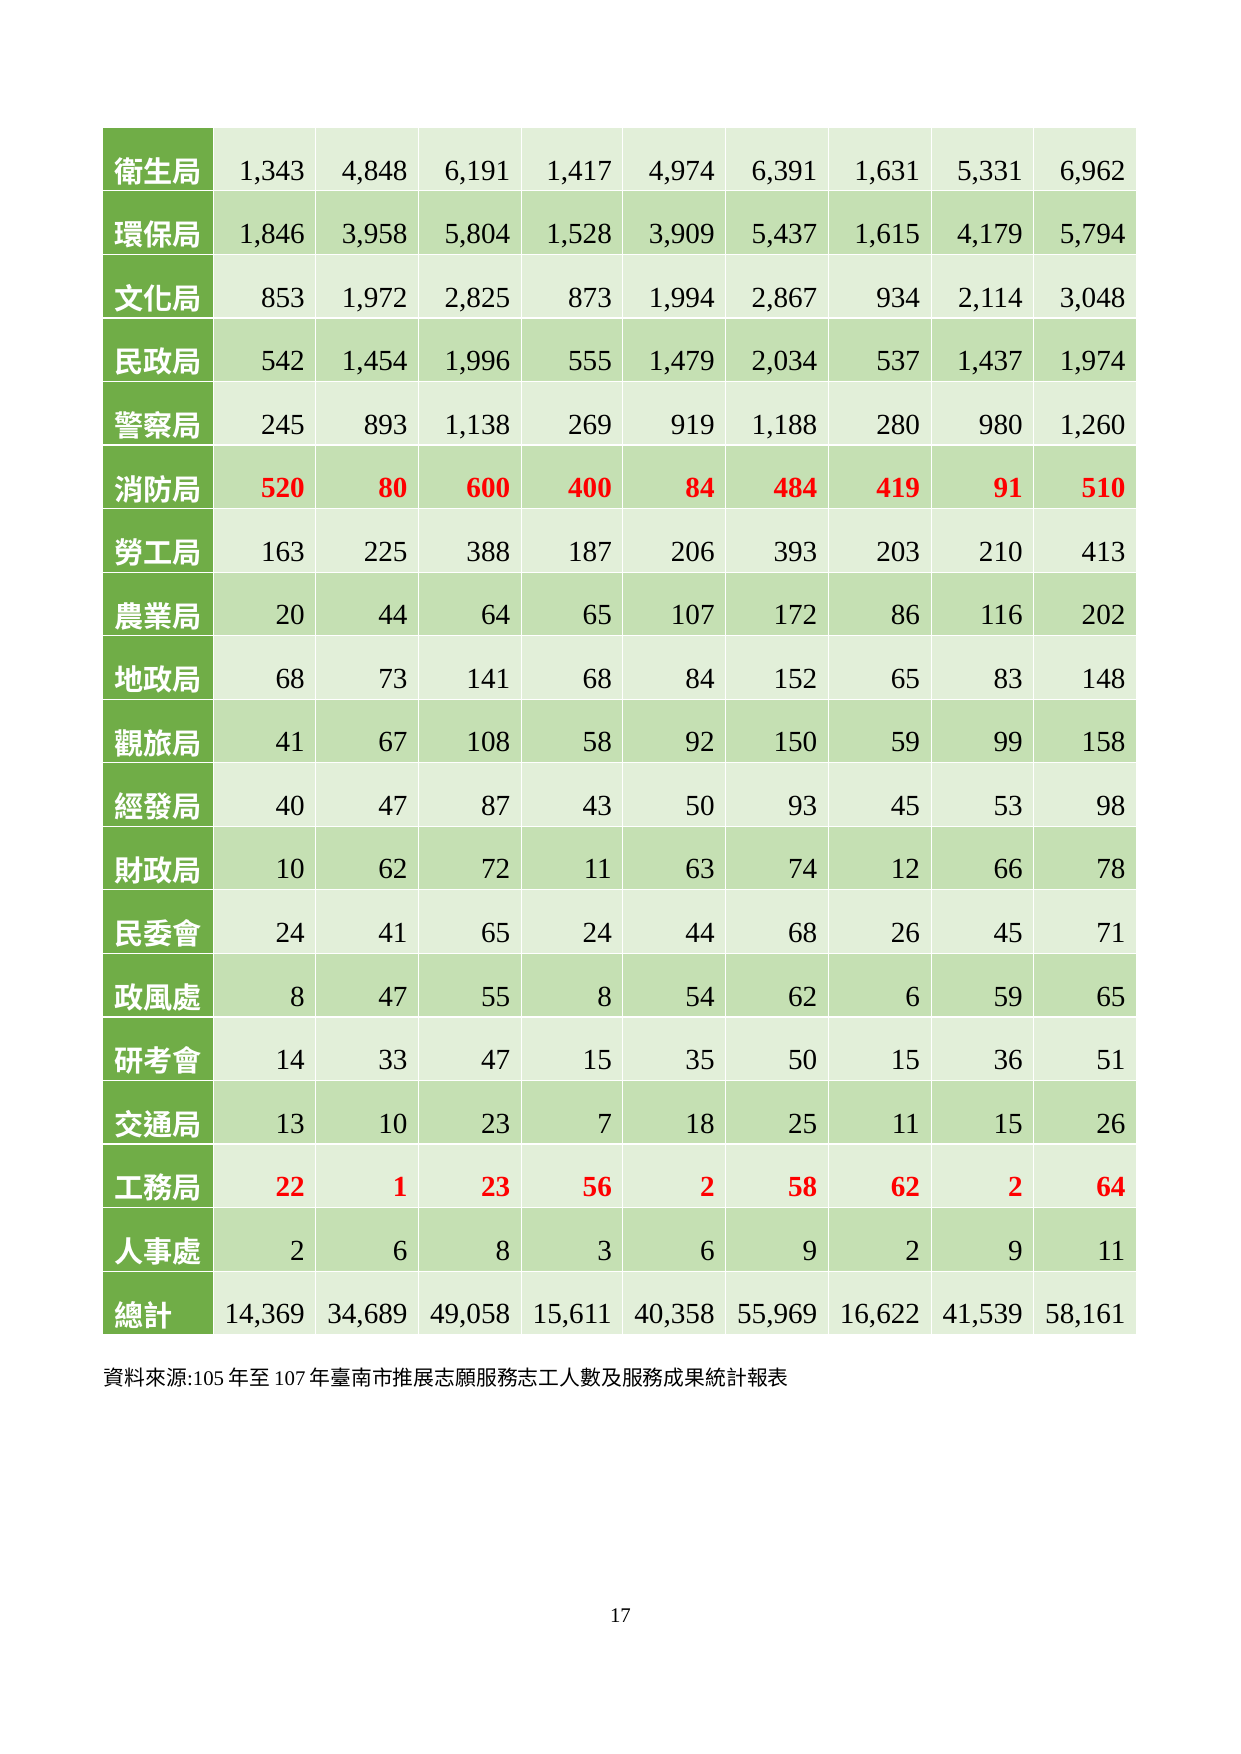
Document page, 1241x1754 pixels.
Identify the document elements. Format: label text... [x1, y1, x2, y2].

table_cell 98 [1034, 763, 1136, 826]
table_cell 40,358 [623, 1272, 725, 1334]
table_cell 41,539 [932, 1272, 1033, 1334]
table_cell 83 [932, 636, 1033, 699]
table_cell 25 [726, 1081, 828, 1143]
table_cell 41 [316, 890, 418, 953]
table_cell 484 [726, 446, 828, 508]
table_cell 23 [419, 1145, 521, 1207]
table_cell 934 [829, 255, 931, 317]
table_cell 86 [829, 573, 931, 635]
table_cell 66 [932, 827, 1033, 889]
table_cell 413 [1034, 509, 1136, 572]
table_cell 1,996 [419, 319, 521, 381]
table_cell 64 [1034, 1145, 1136, 1207]
table_cell 49,058 [419, 1272, 521, 1334]
table_cell 158 [1034, 700, 1136, 762]
table_cell 3,958 [316, 191, 418, 254]
table_cell 3,048 [1034, 255, 1136, 317]
table_cell 6,191 [419, 128, 521, 190]
table_cell 74 [726, 827, 828, 889]
table_cell 542 [214, 319, 315, 381]
table_cell 交通局 [103, 1081, 213, 1143]
table_cell 8 [522, 954, 622, 1016]
table_cell 280 [829, 382, 931, 444]
table_cell 1,846 [214, 191, 315, 254]
table_cell 警察局 [103, 382, 213, 444]
table_cell 141 [419, 636, 521, 699]
table_cell 99 [932, 700, 1033, 762]
table_cell 269 [522, 382, 622, 444]
table_cell 研考會 [103, 1018, 213, 1080]
table_cell 消防局 [103, 446, 213, 508]
table_cell 4,974 [623, 128, 725, 190]
table_cell 經發局 [103, 763, 213, 826]
table_cell 14,369 [214, 1272, 315, 1334]
table_cell 23 [419, 1081, 521, 1143]
table_cell 202 [1034, 573, 1136, 635]
table_cell 108 [419, 700, 521, 762]
table_cell 36 [932, 1018, 1033, 1080]
table_cell 人事處 [103, 1208, 213, 1271]
table_cell 2,867 [726, 255, 828, 317]
table_cell 2 [214, 1208, 315, 1271]
table_cell 10 [316, 1081, 418, 1143]
table_cell 18 [623, 1081, 725, 1143]
table_cell 4,848 [316, 128, 418, 190]
table_cell 26 [1034, 1081, 1136, 1143]
table_cell 26 [829, 890, 931, 953]
table_cell 150 [726, 700, 828, 762]
table_cell 43 [522, 763, 622, 826]
table_cell 地政局 [103, 636, 213, 699]
table_cell 873 [522, 255, 622, 317]
table_cell 919 [623, 382, 725, 444]
table_cell 5,437 [726, 191, 828, 254]
table_cell 210 [932, 509, 1033, 572]
table_cell 65 [522, 573, 622, 635]
table_cell 民委會 [103, 890, 213, 953]
table_cell 2,825 [419, 255, 521, 317]
table_cell 980 [932, 382, 1033, 444]
table_cell 1,417 [522, 128, 622, 190]
table_cell 67 [316, 700, 418, 762]
table_cell 87 [419, 763, 521, 826]
table_cell 3,909 [623, 191, 725, 254]
table_cell 3 [522, 1208, 622, 1271]
table_cell 1,479 [623, 319, 725, 381]
table_cell 400 [522, 446, 622, 508]
table_cell 15,611 [522, 1272, 622, 1334]
table_cell 53 [932, 763, 1033, 826]
table_cell 1,437 [932, 319, 1033, 381]
table_cell 13 [214, 1081, 315, 1143]
table_cell 1,631 [829, 128, 931, 190]
table_cell 41 [214, 700, 315, 762]
table_cell 47 [419, 1018, 521, 1080]
table_cell 600 [419, 446, 521, 508]
table_cell 7 [522, 1081, 622, 1143]
table_cell 225 [316, 509, 418, 572]
table_cell 6 [829, 954, 931, 1016]
table_cell 45 [932, 890, 1033, 953]
table_cell 51 [1034, 1018, 1136, 1080]
table_cell 文化局 [103, 255, 213, 317]
table_cell 工務局 [103, 1145, 213, 1207]
table_cell 62 [829, 1145, 931, 1207]
table_cell 8 [214, 954, 315, 1016]
table_cell 50 [726, 1018, 828, 1080]
table_cell 68 [726, 890, 828, 953]
table_cell 172 [726, 573, 828, 635]
table_cell 1,994 [623, 255, 725, 317]
table_cell 71 [1034, 890, 1136, 953]
table_cell 55,969 [726, 1272, 828, 1334]
table_cell 1,615 [829, 191, 931, 254]
table_cell 520 [214, 446, 315, 508]
table_cell 35 [623, 1018, 725, 1080]
table_cell 1,343 [214, 128, 315, 190]
table_cell 555 [522, 319, 622, 381]
table_cell 853 [214, 255, 315, 317]
table_cell 107 [623, 573, 725, 635]
table_cell 15 [829, 1018, 931, 1080]
table_cell 2 [932, 1145, 1033, 1207]
table_cell 47 [316, 763, 418, 826]
table_cell 893 [316, 382, 418, 444]
table_cell 1,454 [316, 319, 418, 381]
table_cell 152 [726, 636, 828, 699]
table_cell 80 [316, 446, 418, 508]
table_cell 衛生局 [103, 128, 213, 190]
table_cell 55 [419, 954, 521, 1016]
table_cell 4,179 [932, 191, 1033, 254]
table_cell 203 [829, 509, 931, 572]
table_cell 9 [932, 1208, 1033, 1271]
table_cell 22 [214, 1145, 315, 1207]
table_cell 6 [316, 1208, 418, 1271]
table_cell 20 [214, 573, 315, 635]
table_cell 1 [316, 1145, 418, 1207]
table_cell 6,391 [726, 128, 828, 190]
table_cell 政風處 [103, 954, 213, 1016]
table_cell 觀旅局 [103, 700, 213, 762]
table_cell 187 [522, 509, 622, 572]
table_cell 5,331 [932, 128, 1033, 190]
table_cell 民政局 [103, 319, 213, 381]
table_cell 勞工局 [103, 509, 213, 572]
table_cell 2,034 [726, 319, 828, 381]
table_cell 91 [932, 446, 1033, 508]
table_cell 84 [623, 636, 725, 699]
table_cell 15 [522, 1018, 622, 1080]
table_cell 14 [214, 1018, 315, 1080]
table_cell 財政局 [103, 827, 213, 889]
table_cell 58 [522, 700, 622, 762]
table_cell 388 [419, 509, 521, 572]
table_cell 44 [316, 573, 418, 635]
table_cell 15 [932, 1081, 1033, 1143]
table_cell 5,794 [1034, 191, 1136, 254]
table_cell 92 [623, 700, 725, 762]
table_cell 6,962 [1034, 128, 1136, 190]
table_cell 24 [522, 890, 622, 953]
table_cell 1,528 [522, 191, 622, 254]
table_cell 73 [316, 636, 418, 699]
table_cell 47 [316, 954, 418, 1016]
table_cell 84 [623, 446, 725, 508]
table_cell 1,138 [419, 382, 521, 444]
table_cell 116 [932, 573, 1033, 635]
table_cell 8 [419, 1208, 521, 1271]
table_cell 12 [829, 827, 931, 889]
table_cell 419 [829, 446, 931, 508]
table_cell 68 [522, 636, 622, 699]
table_cell 393 [726, 509, 828, 572]
table_cell 總計 [103, 1272, 213, 1334]
table_cell 163 [214, 509, 315, 572]
table_cell 206 [623, 509, 725, 572]
table_cell 58,161 [1034, 1272, 1136, 1334]
table_cell 148 [1034, 636, 1136, 699]
table_cell 1,188 [726, 382, 828, 444]
table_cell 56 [522, 1145, 622, 1207]
table_cell 62 [726, 954, 828, 1016]
table_cell 2 [623, 1145, 725, 1207]
table_cell 63 [623, 827, 725, 889]
table_cell 59 [829, 700, 931, 762]
table_cell 34,689 [316, 1272, 418, 1334]
table_cell 65 [419, 890, 521, 953]
table_cell 1,974 [1034, 319, 1136, 381]
table_cell 11 [829, 1081, 931, 1143]
table_cell 64 [419, 573, 521, 635]
table_cell 11 [1034, 1208, 1136, 1271]
table_cell 59 [932, 954, 1033, 1016]
table_cell 6 [623, 1208, 725, 1271]
table_cell 45 [829, 763, 931, 826]
table_cell 65 [1034, 954, 1136, 1016]
table_cell 33 [316, 1018, 418, 1080]
text 資料來源:105年至107年臺南市推展志願服務志工人數及服務成果統計報表 [103, 1335, 1063, 1398]
table_cell 62 [316, 827, 418, 889]
table_cell 2,114 [932, 255, 1033, 317]
table_cell 環保局 [103, 191, 213, 254]
table_cell 1,972 [316, 255, 418, 317]
table_cell 9 [726, 1208, 828, 1271]
table_cell 54 [623, 954, 725, 1016]
table_cell 72 [419, 827, 521, 889]
table_cell 68 [214, 636, 315, 699]
table_cell 93 [726, 763, 828, 826]
table_cell 1,260 [1034, 382, 1136, 444]
table_cell 50 [623, 763, 725, 826]
table_cell 245 [214, 382, 315, 444]
table_cell 農業局 [103, 573, 213, 635]
table_cell 10 [214, 827, 315, 889]
table_cell 44 [623, 890, 725, 953]
table_cell 11 [522, 827, 622, 889]
table_cell 5,804 [419, 191, 521, 254]
table_cell 16,622 [829, 1272, 931, 1334]
table_cell 537 [829, 319, 931, 381]
table_cell 78 [1034, 827, 1136, 889]
table_cell 510 [1034, 446, 1136, 508]
table_cell 24 [214, 890, 315, 953]
table_cell 2 [829, 1208, 931, 1271]
table_cell 40 [214, 763, 315, 826]
table_cell 65 [829, 636, 931, 699]
table_cell 58 [726, 1145, 828, 1207]
